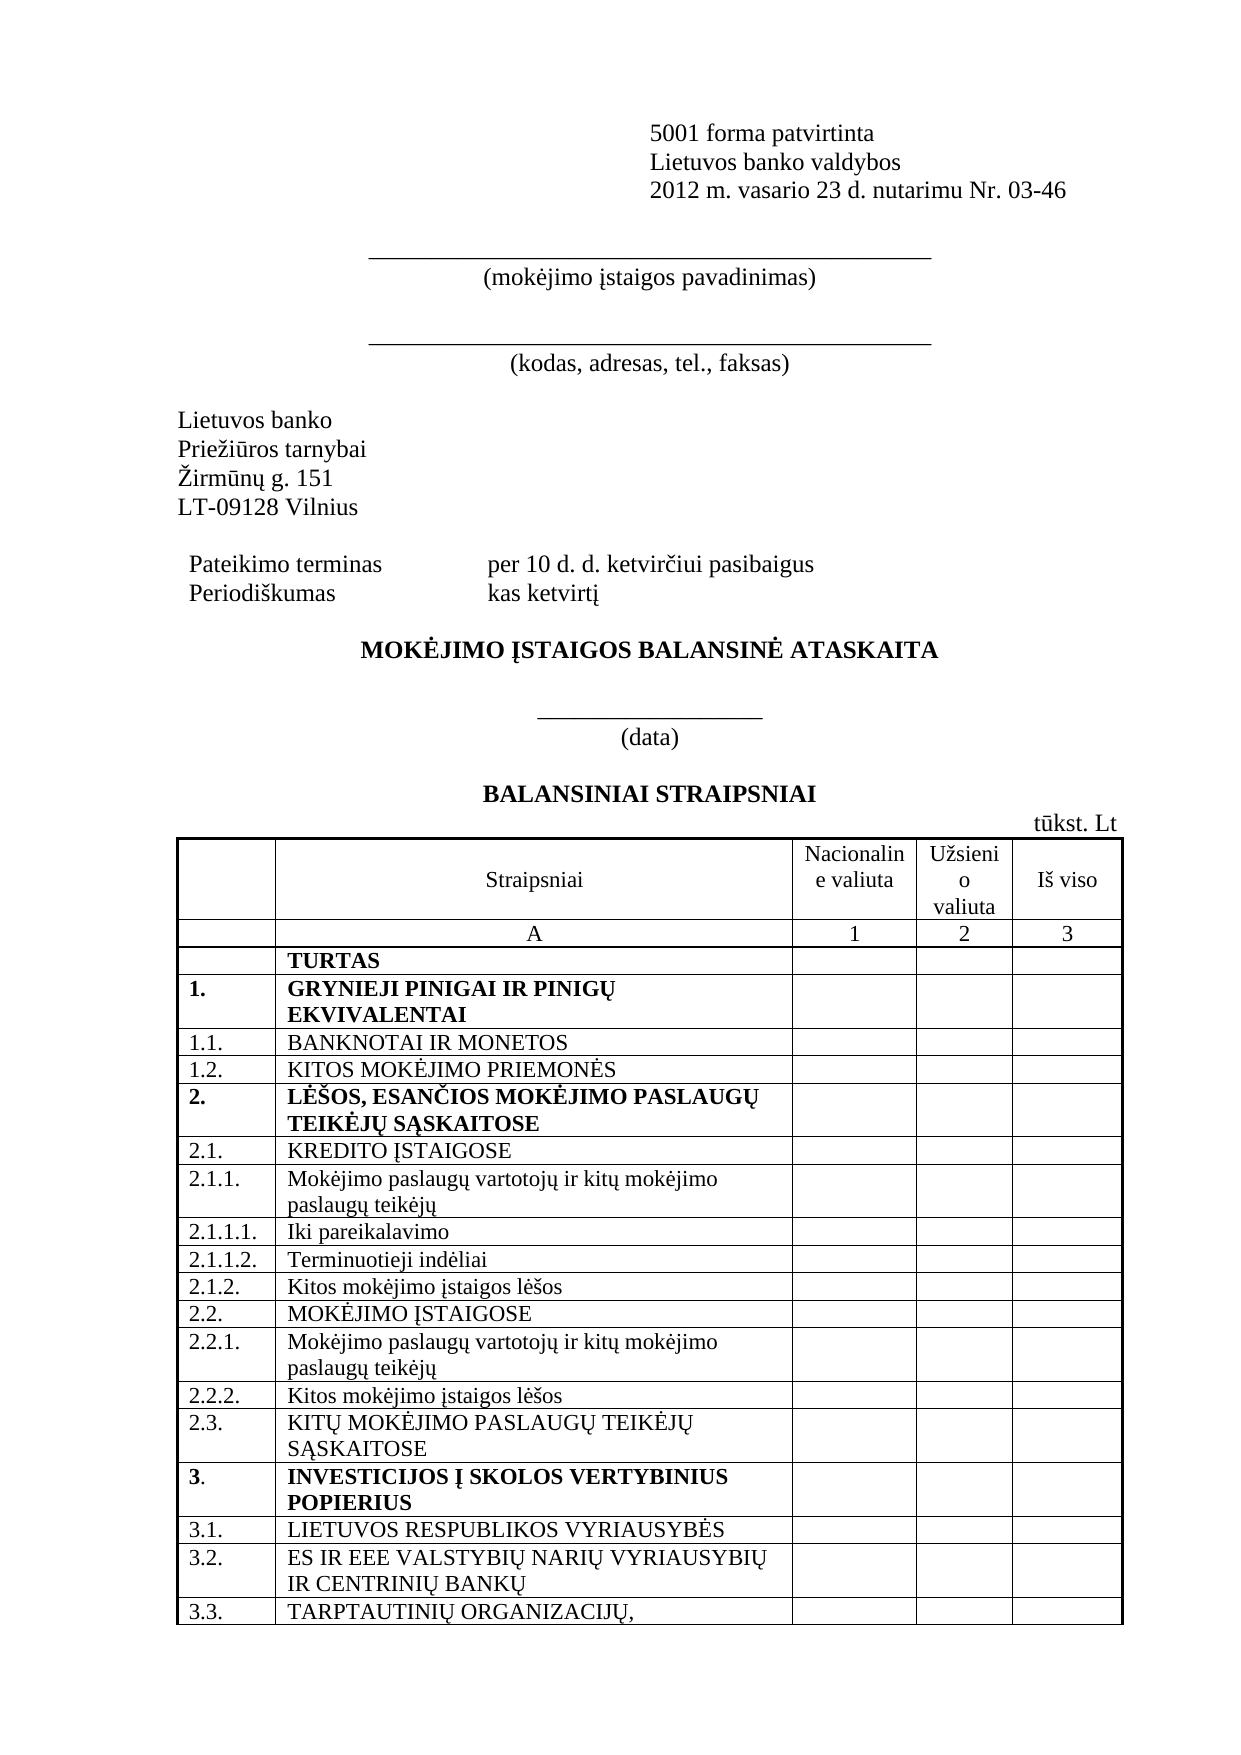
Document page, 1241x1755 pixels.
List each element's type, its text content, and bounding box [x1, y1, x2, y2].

table_cell [917, 1598, 1012, 1624]
table_cell 2. [179, 1084, 275, 1136]
table_cell [793, 975, 916, 1028]
table_cell ES IR EEE VALSTYBIŲ NARIŲ VYRIAUSYBIŲ IR CENTRINIŲ BANKŲ [276, 1544, 792, 1597]
table_header [179, 840, 275, 919]
text Priežiūros tarnybai [177, 434, 1122, 463]
table_cell 2.2.1. [179, 1328, 275, 1381]
text Lietuvos banko [177, 406, 1122, 434]
table_cell 3.2. [179, 1544, 275, 1597]
table_cell [1013, 1463, 1121, 1516]
table_cell Kitos mokėjimo įstaigos lėšos [276, 1273, 792, 1299]
table_cell Mokėjimo paslaugų vartotojų ir kitų mokėjimo paslaugų teikėjų [276, 1165, 792, 1217]
table_cell 2.3. [179, 1409, 275, 1462]
table_cell Terminuotieji indėliai [276, 1246, 792, 1272]
table_cell [1013, 1056, 1121, 1082]
table_cell [793, 1029, 916, 1055]
table_cell [917, 1084, 1012, 1136]
table_cell LĖŠOS, ESANČIOS MOKĖJIMO PASLAUGŲ TEIKĖJŲ SĄSKAITOSE [276, 1084, 792, 1136]
table_cell [917, 948, 1012, 974]
table_cell Iki pareikalavimo [276, 1218, 792, 1245]
table_cell [1013, 1029, 1121, 1055]
table_cell 3. [179, 1463, 275, 1516]
table_cell [1013, 975, 1121, 1028]
table_cell [793, 1137, 916, 1163]
text _____________________________________________ [177, 319, 1122, 348]
table_header per 10 d. d. ketvirčiui pasibaigus [476, 549, 838, 578]
table_cell [917, 1544, 1012, 1597]
table_cell [917, 1246, 1012, 1272]
table_cell TURTAS [276, 948, 792, 974]
table_cell [793, 1084, 916, 1136]
table_cell 2.2. [179, 1301, 275, 1327]
table_cell 3 [1013, 920, 1121, 946]
table_header Pateikimo terminas [177, 549, 413, 578]
table_cell Kitos mokėjimo įstaigos lėšos [276, 1382, 792, 1408]
table_cell Periodiškumas [177, 578, 413, 607]
table_cell [1013, 1273, 1121, 1299]
table_cell 2.2.2. [179, 1382, 275, 1408]
table_cell INVESTICIJOS Į SKOLOS VERTYBINIUS POPIERIUS [276, 1463, 792, 1516]
table_cell [1013, 948, 1121, 974]
text (kodas, adresas, tel., faksas) [177, 348, 1122, 377]
table_cell [1013, 1165, 1121, 1217]
table_cell 3.1. [179, 1517, 275, 1543]
table_cell 2.1. [179, 1137, 275, 1163]
table_cell kas ketvirtį [476, 578, 838, 607]
table_cell [1013, 1517, 1121, 1543]
text tūkst. Lt [1034, 808, 1122, 837]
table_cell KITOS MOKĖJIMO PRIEMONĖS [276, 1056, 792, 1082]
table_cell A [276, 920, 792, 946]
table_cell [179, 948, 275, 974]
table_cell 2.1.1. [179, 1165, 275, 1217]
text BALANSINIAI STRAIPSNIAI [177, 779, 1122, 808]
table_cell [1013, 1409, 1121, 1462]
table_cell [1013, 1301, 1121, 1327]
text (data) [177, 722, 1122, 751]
table_cell [917, 1517, 1012, 1543]
table_cell [179, 920, 275, 946]
table_cell [917, 1029, 1012, 1055]
table_cell KREDITO ĮSTAIGOSE [276, 1137, 792, 1163]
table_cell [793, 1598, 916, 1624]
text MOKĖJIMO ĮSTAIGOS BALANSINĖ ATASKAITA [177, 636, 1122, 664]
table_cell [793, 1544, 916, 1597]
table_cell [793, 948, 916, 974]
table_cell [793, 1218, 916, 1245]
table_cell [793, 1328, 916, 1381]
table_cell [793, 1056, 916, 1082]
table_cell [917, 1056, 1012, 1082]
table_cell [1013, 1382, 1121, 1408]
table_cell [1013, 1218, 1121, 1245]
table_cell [917, 1137, 1012, 1163]
table_header Straipsniai [276, 840, 792, 919]
text 2012 m. vasario 23 d. nutarimu Nr. 03-46 [649, 176, 1122, 204]
table_cell [793, 1409, 916, 1462]
table_cell TARPTAUTINIŲ ORGANIZACIJŲ, [276, 1598, 792, 1624]
table_cell [793, 1382, 916, 1408]
table_cell [793, 1517, 916, 1543]
table_cell [1013, 1544, 1121, 1597]
table_cell KITŲ MOKĖJIMO PASLAUGŲ TEIKĖJŲ SĄSKAITOSE [276, 1409, 792, 1462]
text 5001 forma patvirtinta [649, 118, 1122, 147]
text LT-09128 Vilnius [177, 492, 1122, 521]
table_cell [793, 1165, 916, 1217]
table_cell 1.1. [179, 1029, 275, 1055]
table_cell 2.1.2. [179, 1273, 275, 1299]
table_cell [1013, 1328, 1121, 1381]
table_header Iš viso [1013, 840, 1121, 919]
table_cell [1013, 1246, 1121, 1272]
table_header Nacionaline valiuta [793, 840, 916, 919]
table_cell [917, 1382, 1012, 1408]
table_cell MOKĖJIMO ĮSTAIGOSE [276, 1301, 792, 1327]
table_cell [793, 1463, 916, 1516]
table_cell [793, 1273, 916, 1299]
table_cell GRYNIEJI PINIGAI IR PINIGŲ EKVIVALENTAI [276, 975, 792, 1028]
text Žirmūnų g. 151 [177, 463, 1122, 492]
table_cell [1013, 1137, 1121, 1163]
text __________________ [177, 693, 1122, 722]
table_cell [917, 1301, 1012, 1327]
table_cell [793, 1246, 916, 1272]
table_cell Mokėjimo paslaugų vartotojų ir kitų mokėjimo paslaugų teikėjų [276, 1328, 792, 1381]
table_cell [917, 1463, 1012, 1516]
table_cell [1013, 1084, 1121, 1136]
table_cell 1 [793, 920, 916, 946]
table_cell [1013, 1598, 1121, 1624]
table_cell [414, 578, 476, 607]
table_cell 1.2. [179, 1056, 275, 1082]
table_header [414, 549, 476, 578]
table_cell 1. [179, 975, 275, 1028]
table_cell BANKNOTAI IR MONETOS [276, 1029, 792, 1055]
table_cell [917, 975, 1012, 1028]
table_cell LIETUVOS RESPUBLIKOS VYRIAUSYBĖS [276, 1517, 792, 1543]
table_cell [917, 1409, 1012, 1462]
table_cell [917, 1218, 1012, 1245]
table_cell [917, 1273, 1012, 1299]
table_cell [793, 1301, 916, 1327]
table_cell 2.1.1.2. [179, 1246, 275, 1272]
table_header Užsienio valiuta [917, 840, 1012, 919]
text Lietuvos banko valdybos [649, 147, 1122, 176]
table_cell [917, 1328, 1012, 1381]
text (mokėjimo įstaigos pavadinimas) [177, 262, 1122, 291]
table_cell 3.3. [179, 1598, 275, 1624]
table_cell 2 [917, 920, 1012, 946]
table_cell 2.1.1.1. [179, 1218, 275, 1245]
text _____________________________________________ [177, 233, 1122, 262]
table_cell [917, 1165, 1012, 1217]
